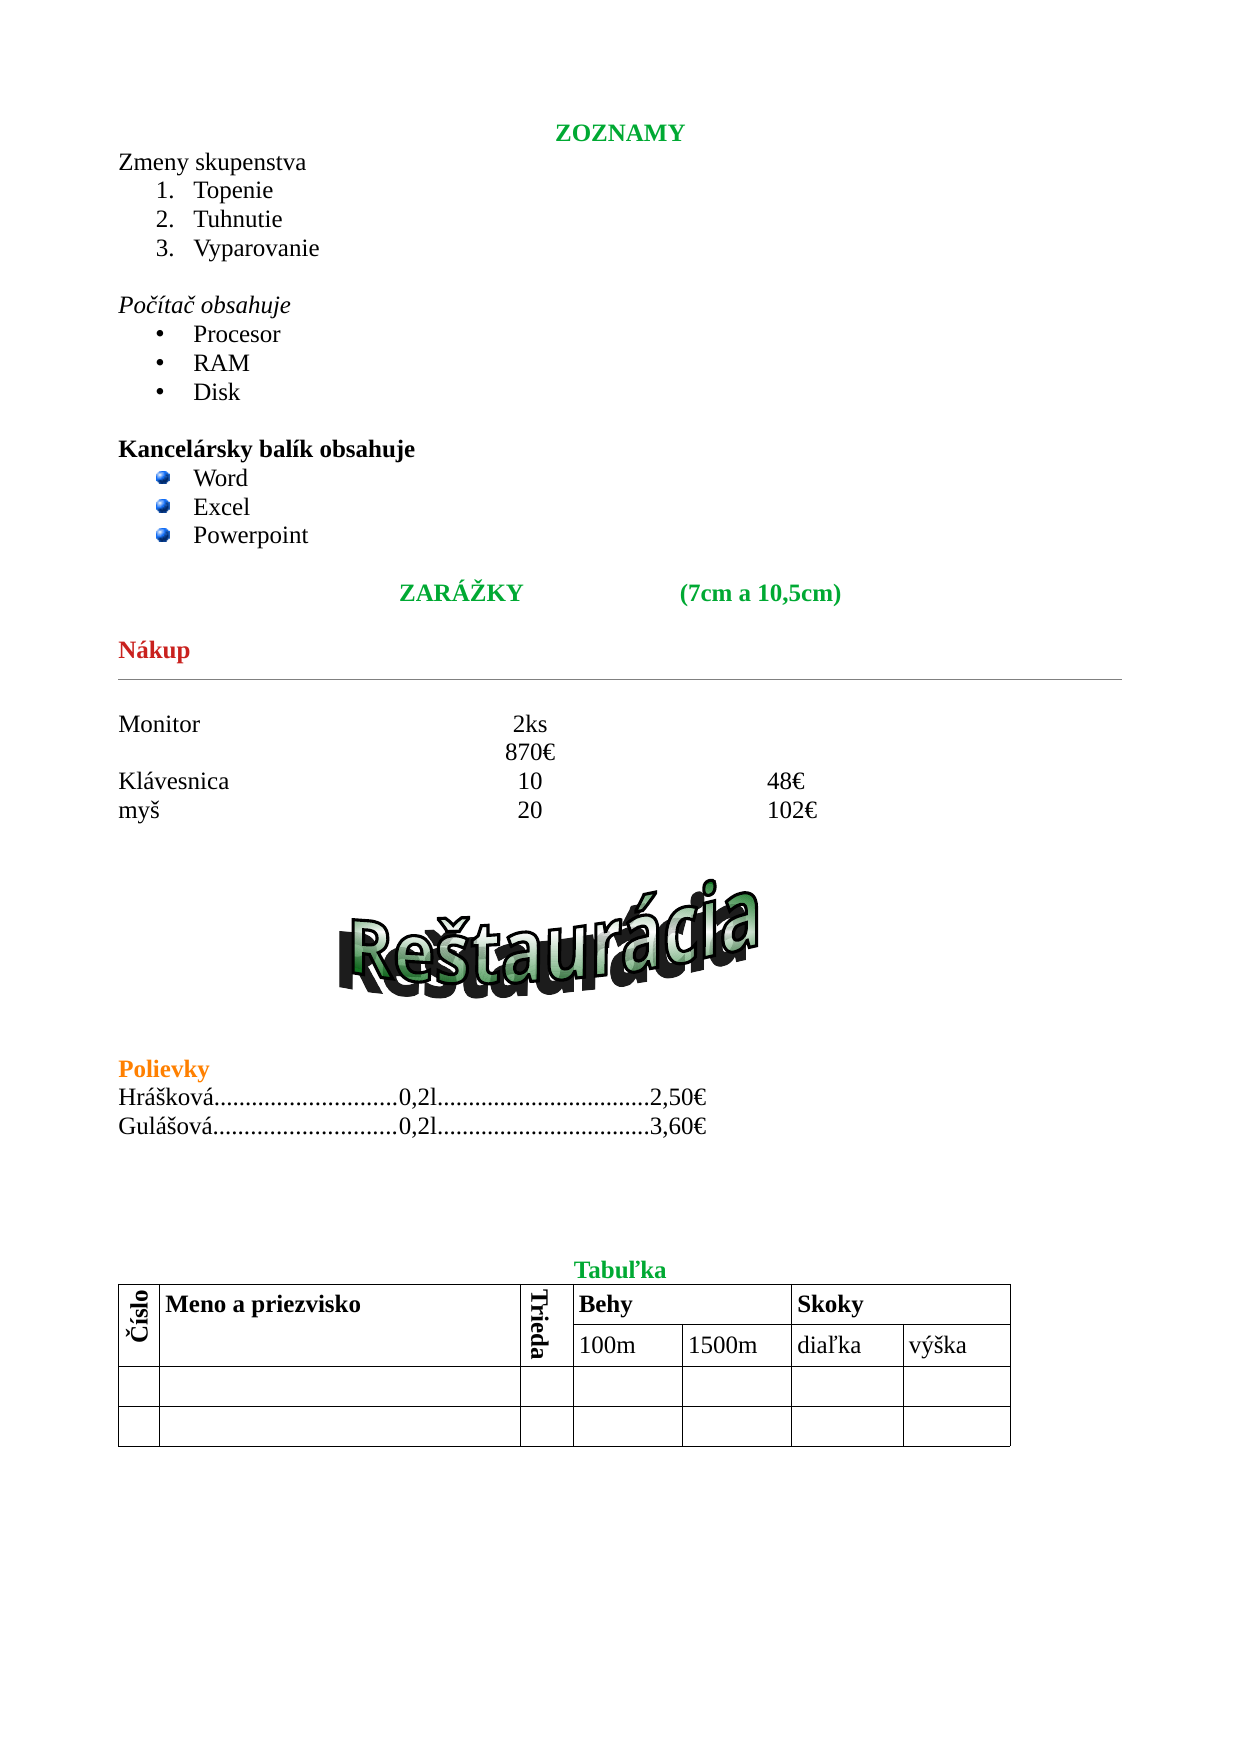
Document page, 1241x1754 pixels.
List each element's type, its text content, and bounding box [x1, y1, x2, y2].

text Nákup [118, 636, 1122, 664]
table_cell [119, 1407, 159, 1446]
table_cell [574, 1367, 682, 1406]
table_header Skoky [792, 1285, 1010, 1324]
table_header Behy [574, 1285, 791, 1324]
text 870€ [118, 737, 1122, 766]
text Kancelársky balík obsahuje [118, 434, 1122, 463]
list Disk [156, 377, 1122, 406]
text Hrášková 0,2l 2,50€ [118, 1082, 1122, 1111]
table_cell [521, 1367, 573, 1406]
text Tabuľka [118, 1255, 1122, 1284]
table_cell [792, 1407, 903, 1446]
table_cell [904, 1407, 1010, 1446]
table_cell [160, 1367, 520, 1406]
text myš 20 102€ [118, 795, 1122, 824]
table_cell 1500m [683, 1325, 791, 1366]
list Powerpoint [156, 521, 1122, 549]
table_cell diaľka [792, 1325, 903, 1366]
list Procesor [156, 319, 1122, 348]
table_cell [521, 1407, 573, 1446]
text Polievky [118, 1054, 1122, 1082]
picture [156, 471, 170, 484]
list RAM [156, 348, 1122, 377]
text Počítač obsahuje [118, 291, 1122, 319]
table_cell [792, 1367, 903, 1406]
table_header Meno a priezvisko [160, 1285, 520, 1366]
text ZOZNAMY [118, 118, 1122, 147]
table_cell [119, 1367, 159, 1406]
table_cell [683, 1367, 791, 1406]
list Excel [156, 492, 1122, 521]
table_cell [160, 1407, 520, 1446]
text Klávesnica 10 48€ [118, 766, 1122, 795]
text ZARÁŽKY (7cm a 10,5cm) [118, 578, 1122, 607]
picture [156, 528, 170, 542]
table_cell výška [904, 1325, 1010, 1366]
text Monitor 2ks [118, 709, 1122, 737]
list Topenie [156, 176, 1122, 204]
table_cell [904, 1367, 1010, 1406]
list Vyparovanie [156, 233, 1122, 262]
table_cell [683, 1407, 791, 1446]
table_cell 100m [574, 1325, 682, 1366]
table_cell [574, 1407, 682, 1446]
table_header Číslo [119, 1285, 159, 1366]
list Tuhnutie [156, 204, 1122, 233]
text Gulášová 0,2l 3,60€ [118, 1111, 1122, 1140]
list Word [156, 463, 1122, 492]
text Zmeny skupenstva [118, 147, 1122, 176]
picture [156, 499, 170, 513]
table_header Trieda [521, 1285, 573, 1366]
